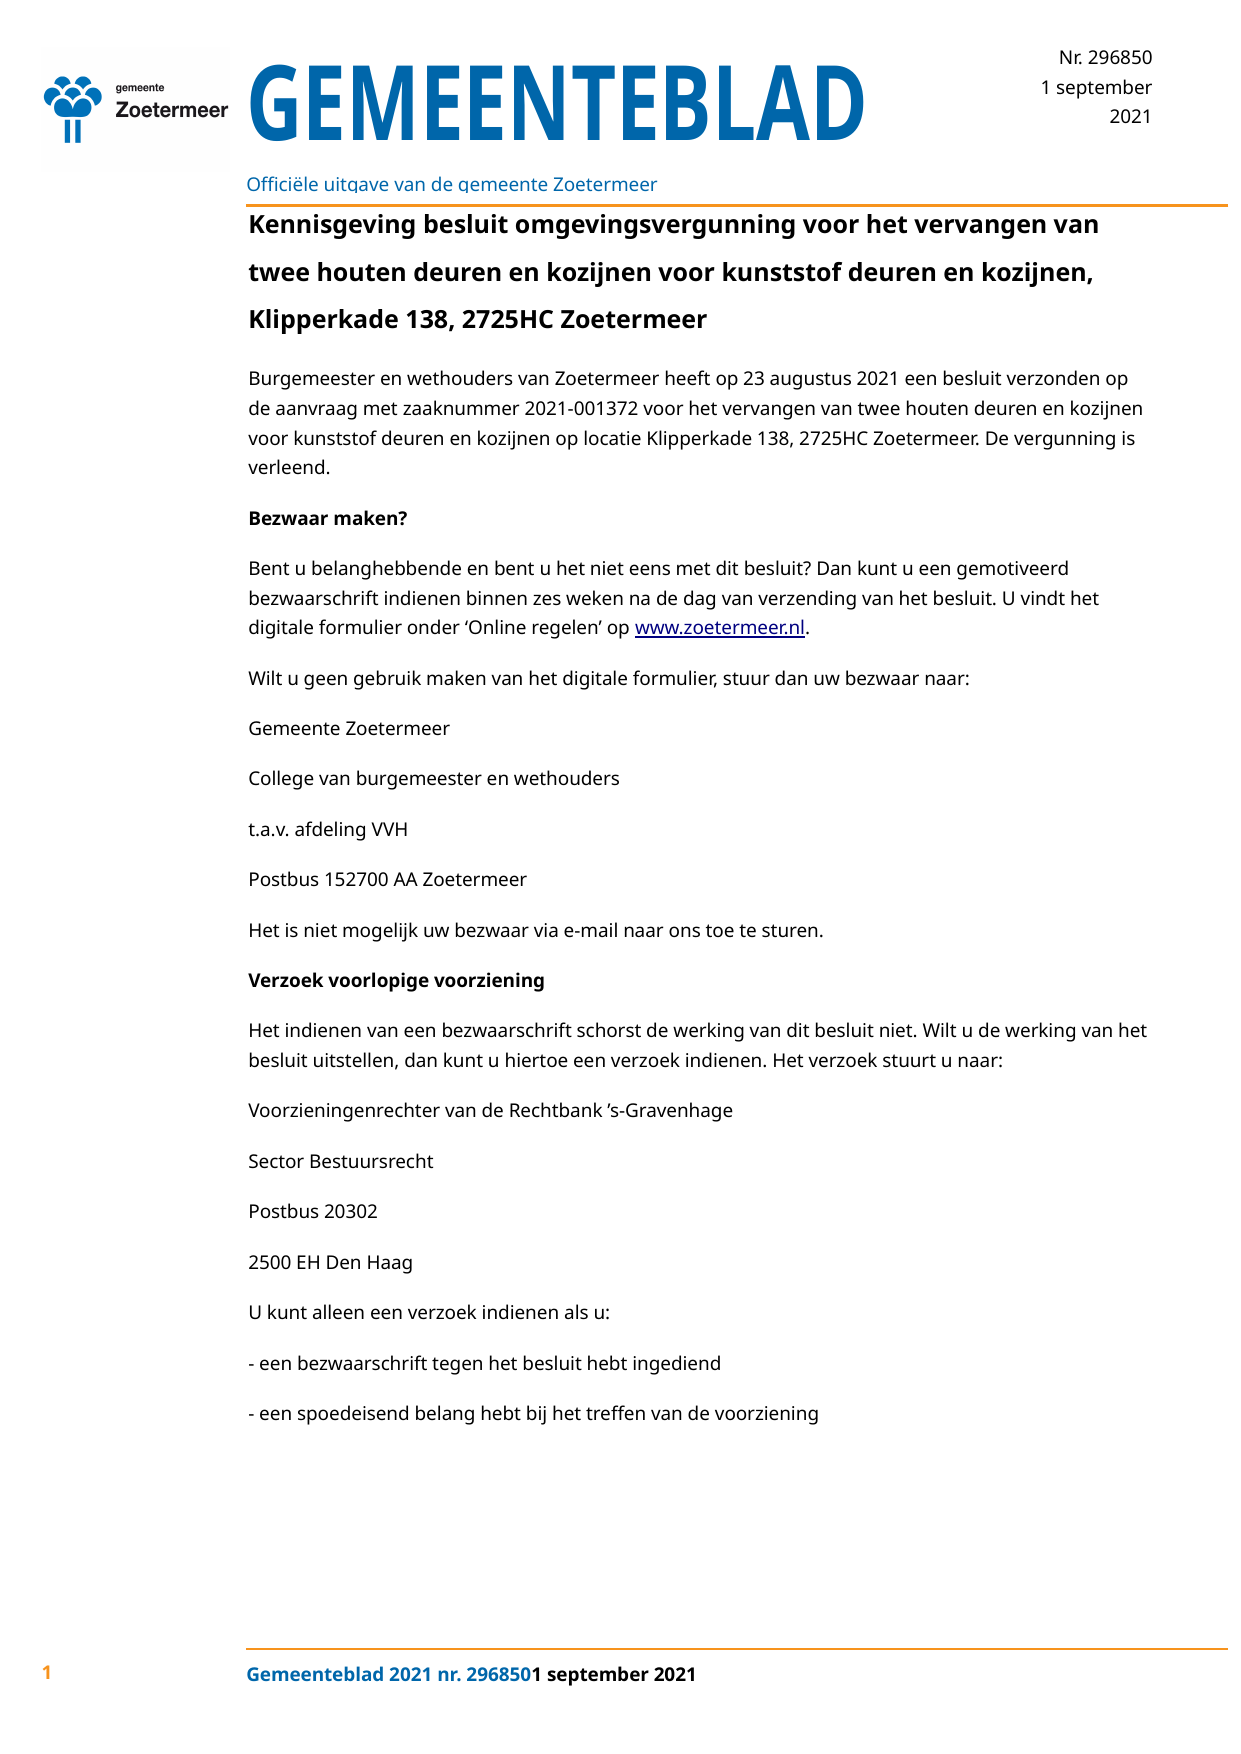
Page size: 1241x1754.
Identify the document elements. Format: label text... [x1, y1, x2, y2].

text Bezwaar maken? [248, 505, 1152, 530]
picture [41, 47, 231, 172]
text College van burgemeester en wethouders [248, 766, 1152, 791]
text Burgemeester en wethouders van Zoetermeer heeft op 23 augustus 2021 een besluit verzonden op de aanvraag met zaaknummer 2021-001372 voor het vervangen van twee houten deuren en kozijnen voor kunststof deuren en kozijnen op locatie Klipperkade 138, 2725HC Zoetermeer. De vergunning is verleend. [248, 366, 1152, 480]
text Verzoek voorlopige voorziening [248, 967, 1152, 993]
text U kunt alleen een verzoek indienen als u: [248, 1299, 1152, 1325]
text t.a.v. afdeling VVH [248, 816, 1152, 842]
text Postbus 152700 AA Zoetermeer [248, 866, 1152, 892]
text Bent u belanghebbende en bent u het niet eens met dit besluit? Dan kunt u een gemotiveerd bezwaarschrift indienen binnen zes weken na de dag van verzending van het besluit. U vindt het digitale formulier onder ‘Online regelen’ op www.zoetermeer.nl. [248, 555, 1152, 640]
text Kennisgeving besluit omgevingsvergunning voor het vervangen van twee houten deuren en kozijnen voor kunststof deuren en kozijnen, Klipperkade 138, 2725HC Zoetermeer [248, 207, 1152, 336]
text Het indienen van een bezwaarschrift schorst de werking van dit besluit niet. Wilt u de werking van het besluit uitstellen, dan kunt u hiertoe een verzoek indienen. Het verzoek stuurt u naar: [248, 1018, 1152, 1073]
text Gemeente Zoetermeer [248, 715, 1152, 741]
text Voorzieningenrechter van de Rechtbank ’s-Gravenhage [248, 1098, 1152, 1123]
text Postbus 20302 [248, 1198, 1152, 1224]
text Het is niet mogelijk uw bezwaar via e-mail naar ons toe te sturen. [248, 917, 1152, 942]
text Sector Bestuursrecht [248, 1148, 1152, 1174]
text Wilt u geen gebruik maken van het digitale formulier, stuur dan uw bezwaar naar: [248, 665, 1152, 690]
text - een bezwaarschrift tegen het besluit hebt ingediend [248, 1350, 1152, 1375]
text - een spoedeisend belang hebt bij het treffen van de voorziening [248, 1400, 1152, 1426]
text 2500 EH Den Haag [248, 1249, 1152, 1274]
